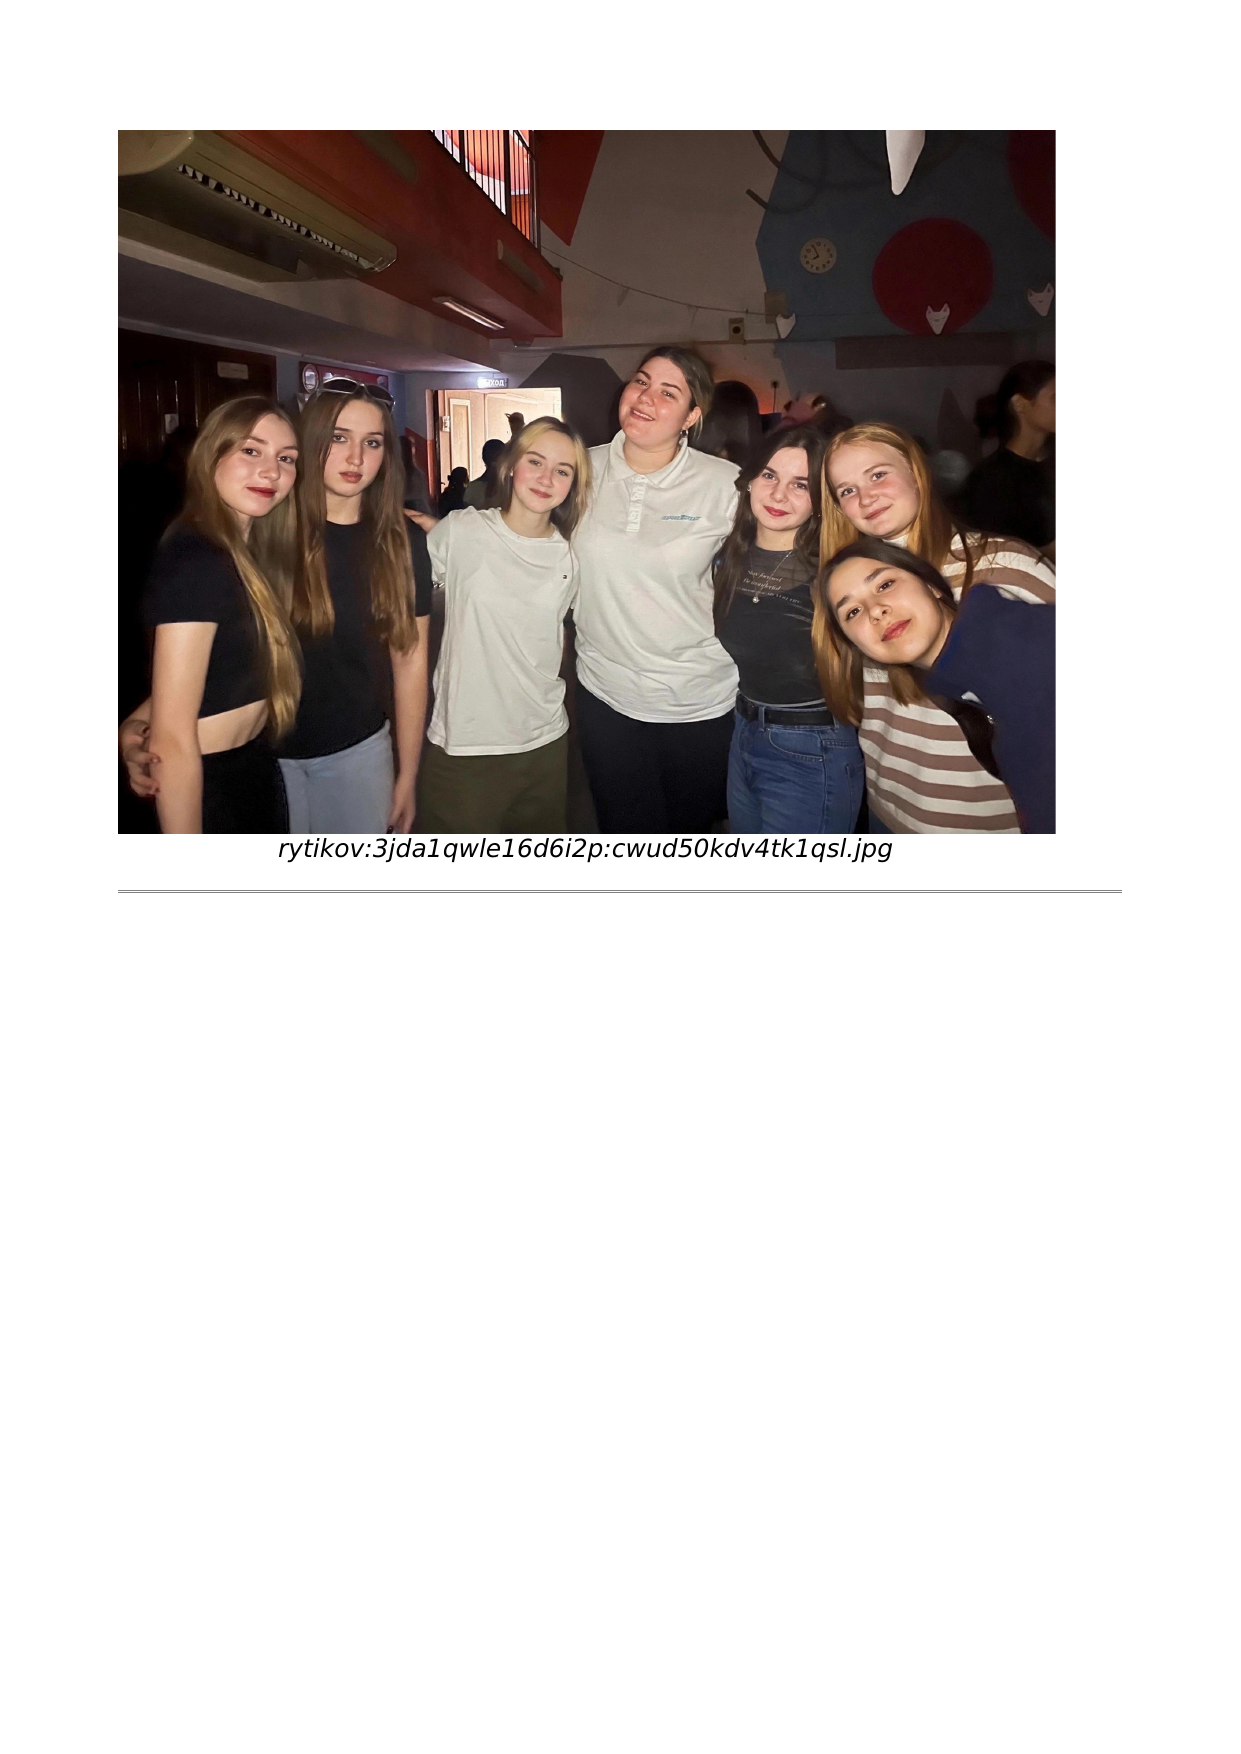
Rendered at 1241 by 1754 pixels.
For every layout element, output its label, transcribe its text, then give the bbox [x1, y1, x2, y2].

text rytikov:3jda1qwle16d6i2p:cwud50kdv4tk1qsl.jpg [118, 834, 1056, 863]
picture [118, 130, 1056, 834]
